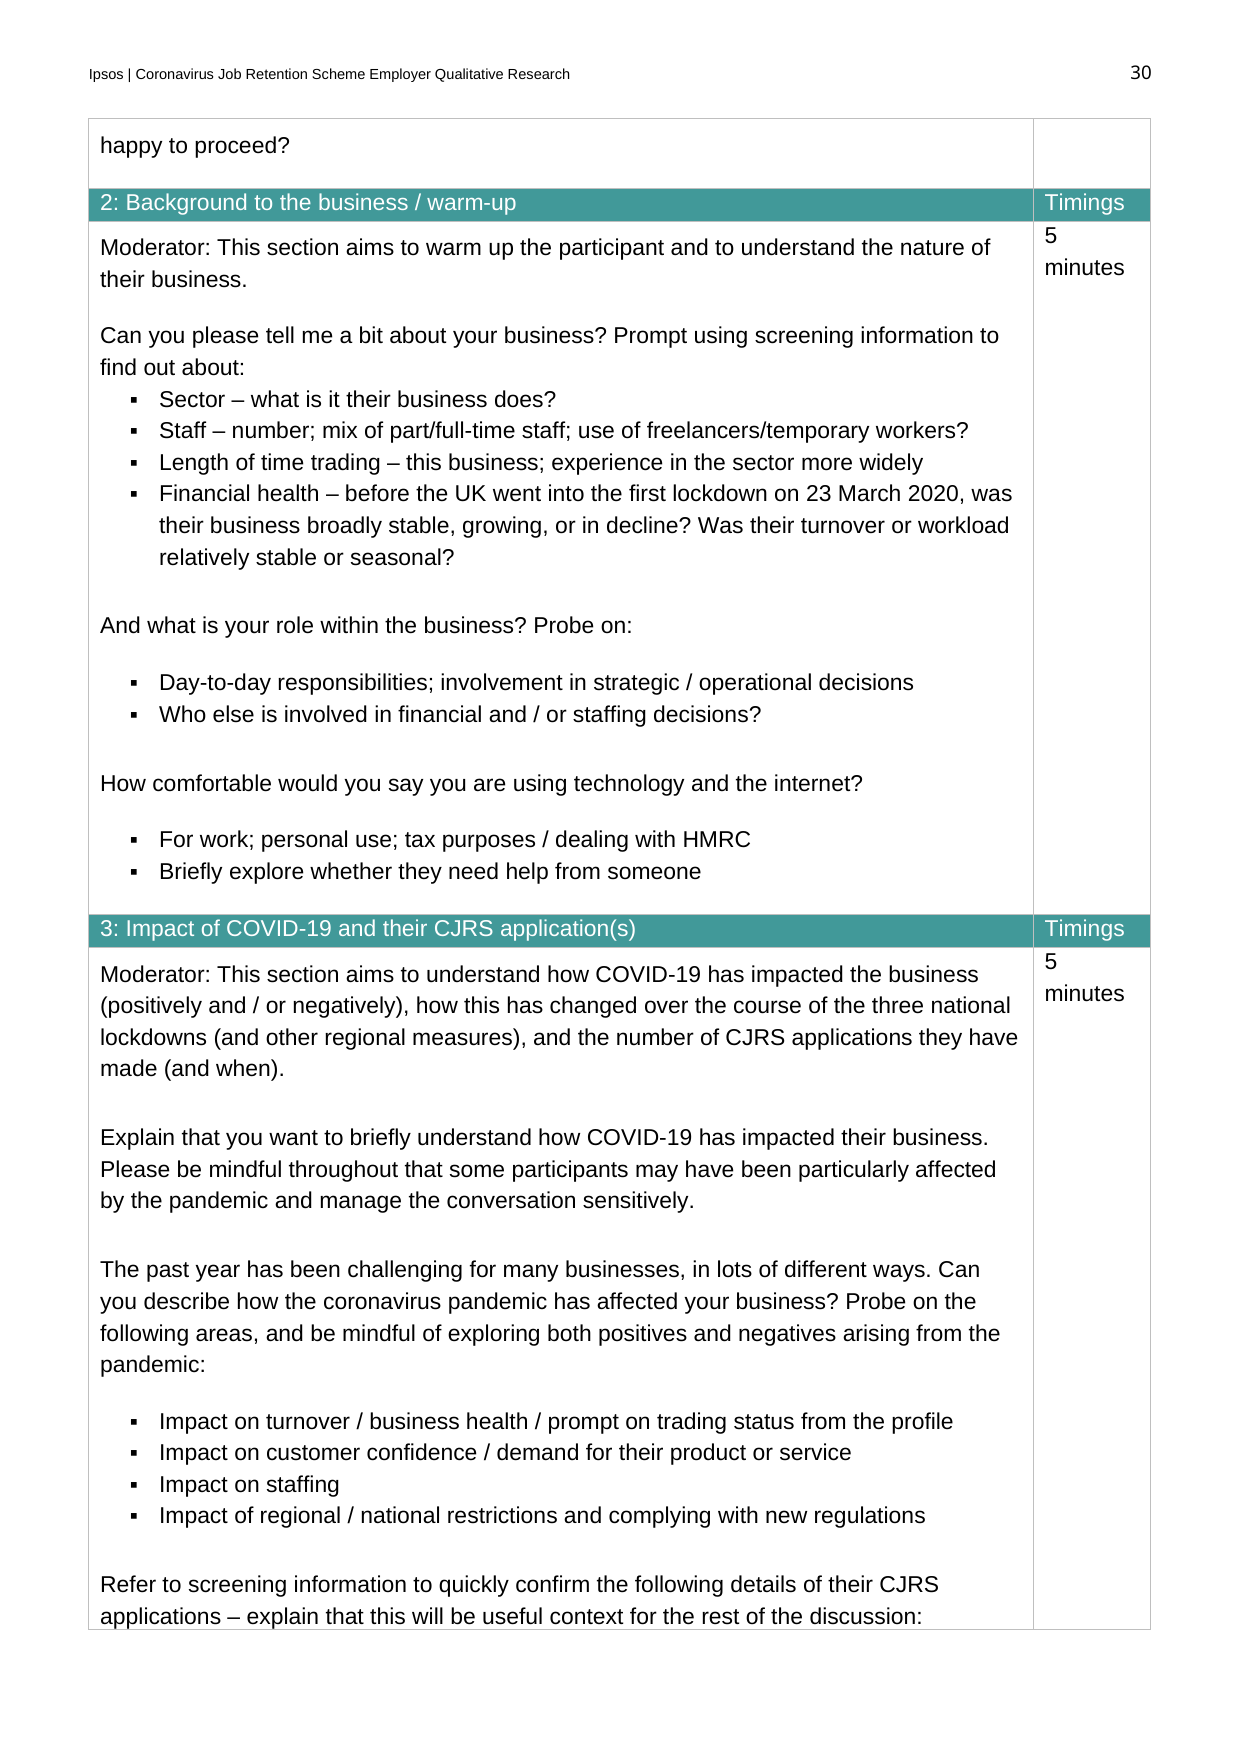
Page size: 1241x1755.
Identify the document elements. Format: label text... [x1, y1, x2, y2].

table_cell Timings [1034, 915, 1150, 947]
table_cell Moderator: This section aims to warm up the participant and to understand the nature of their business. Can you please tell me a bit about your business? Prompt using screening information to find out about: Sector – what is it their business does? Staff – number; mix of part/full-time staff; use of freelancers/temporary workers? Length of time trading – this business; experience in the sector more widely Financial health – before the UK went into the first lockdown on 23 March 2020, was their business broadly stable, growing, or in decline? Was their turnover or workload relatively stable or seasonal? And what is your role within the business? Probe on: Day-to-day responsibilities; involvement in strategic / operational decisions Who else is involved in financial and / or staffing decisions? How comfortable would you say you are using technology and the internet? For work; personal use; tax purposes / dealing with HMRC Briefly explore whether they need help from someone [89, 222, 1033, 914]
table_cell [1034, 119, 1150, 188]
table_cell happy to proceed? [89, 119, 1033, 188]
table_cell 3: Impact of COVID-19 and their CJRS application(s) [89, 915, 1033, 947]
table_cell Timings [1034, 189, 1150, 221]
table_cell 5 minutes [1034, 222, 1150, 914]
table_cell Moderator: This section aims to understand how COVID-19 has impacted the business (positively and / or negatively), how this has changed over the course of the three national lockdowns (and other regional measures), and the number of CJRS applications they have made (and when). Explain that you want to briefly understand how COVID-19 has impacted their business. Please be mindful throughout that some participants may have been particularly affected by the pandemic and manage the conversation sensitively. The past year has been challenging for many businesses, in lots of different ways. Can you describe how the coronavirus pandemic has affected your business? Probe on the following areas, and be mindful of exploring both positives and negatives arising from the pandemic: Impact on turnover / business health / prompt on trading status from the profile Impact on customer confidence / demand for their product or service Impact on staffing Impact of regional / national restrictions and complying with new regulations Refer to screening information to quickly confirm the following details of their CJRS applications – explain that this will be useful context for the rest of the discussion: [89, 948, 1033, 1629]
table_cell 5 minutes [1034, 948, 1150, 1629]
table_cell 2: Background to the business / warm-up [89, 189, 1033, 221]
